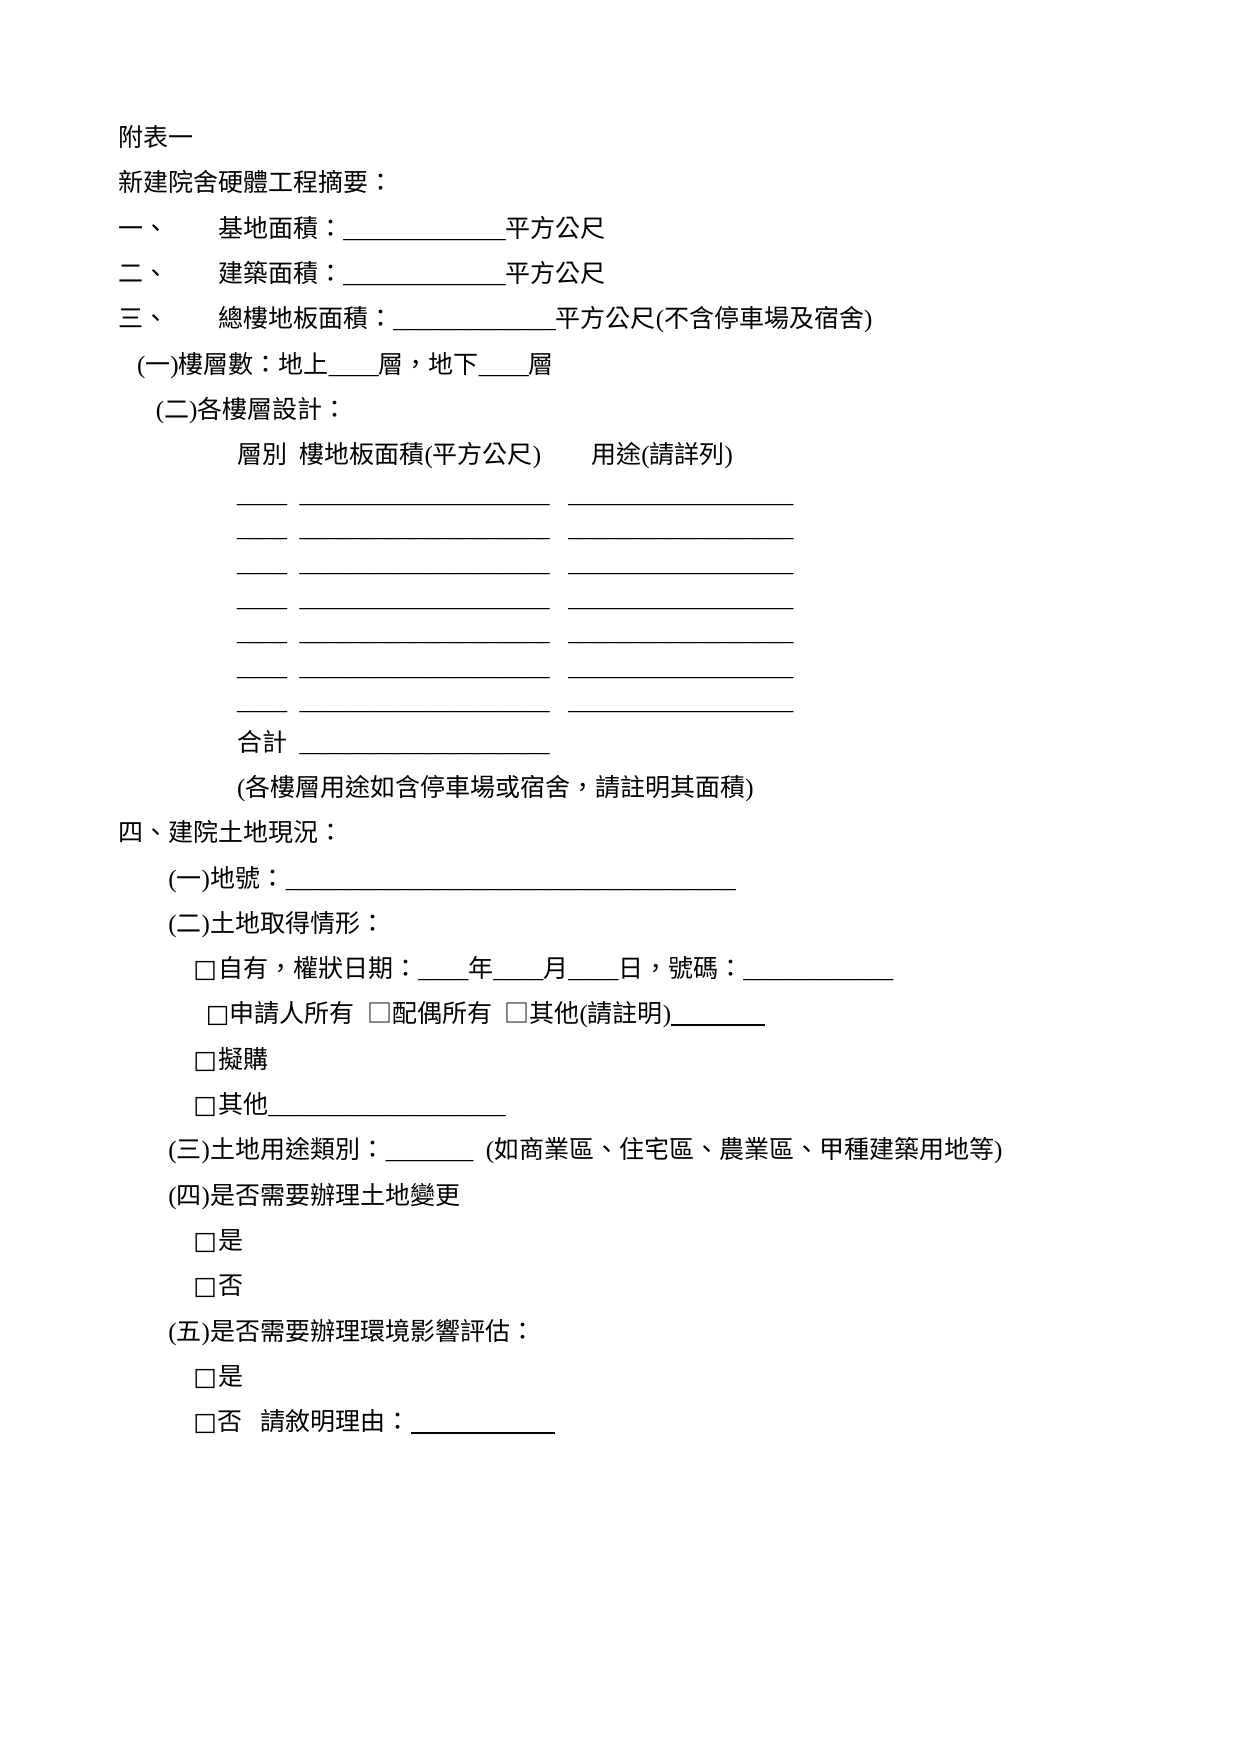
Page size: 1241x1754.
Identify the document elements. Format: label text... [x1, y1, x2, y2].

list 土地用途類別：_______ (如商業區、住宅區、農業區、甲種建築用地等) [168, 1130, 1175, 1166]
text ____ ____________________ __________________ [143, 618, 1175, 646]
text ____ ____________________ __________________ [143, 480, 1175, 508]
list 地號：____________________________________ [168, 858, 1175, 894]
text □申請人所有 □配偶所有 □其他(請註明) [193, 994, 1175, 1030]
text □否 請敘明理由： [193, 1402, 1175, 1438]
list 基地面積：_____________平方公尺 [118, 208, 1175, 244]
text ____ ____________________ __________________ [143, 653, 1175, 681]
text 附表一 [118, 117, 1175, 154]
list 是 [193, 1221, 1175, 1257]
text (一)樓層數：地上____層，地下____層 [118, 344, 1175, 380]
list 是否需要辦理環境影響評估： [168, 1311, 1175, 1347]
text (各樓層用途如含停車場或宿舍，請註明其面積) [143, 767, 1175, 804]
list 自有，權狀日期：____年____月____日，號碼：____________ [193, 949, 1175, 985]
list 是否需要辦理土地變更 [168, 1175, 1175, 1211]
text 新建院舍硬體工程摘要： [118, 163, 1175, 199]
list 其他___________________ [193, 1084, 1175, 1121]
list 建築面積：_____________平方公尺 [118, 253, 1175, 290]
text ____ ____________________ __________________ [143, 549, 1175, 577]
list 土地取得情形： [168, 903, 1175, 939]
list 總樓地板面積：_____________平方公尺(不含停車場及宿舍) [118, 299, 1175, 335]
text ____ ____________________ __________________ [143, 584, 1175, 611]
text 合計 ____________________ [143, 722, 1175, 758]
list 擬購 [193, 1039, 1175, 1076]
list 是 [193, 1356, 1175, 1393]
list 否 [193, 1266, 1175, 1302]
text 四、建院土地現況： [118, 813, 1175, 849]
text (二)各樓層設計： [156, 389, 1175, 426]
text ____ ____________________ __________________ [143, 514, 1175, 542]
text ____ ____________________ __________________ [143, 687, 1175, 715]
text 層別 樓地板面積(平方公尺) 用途(請詳列) [143, 435, 1175, 471]
